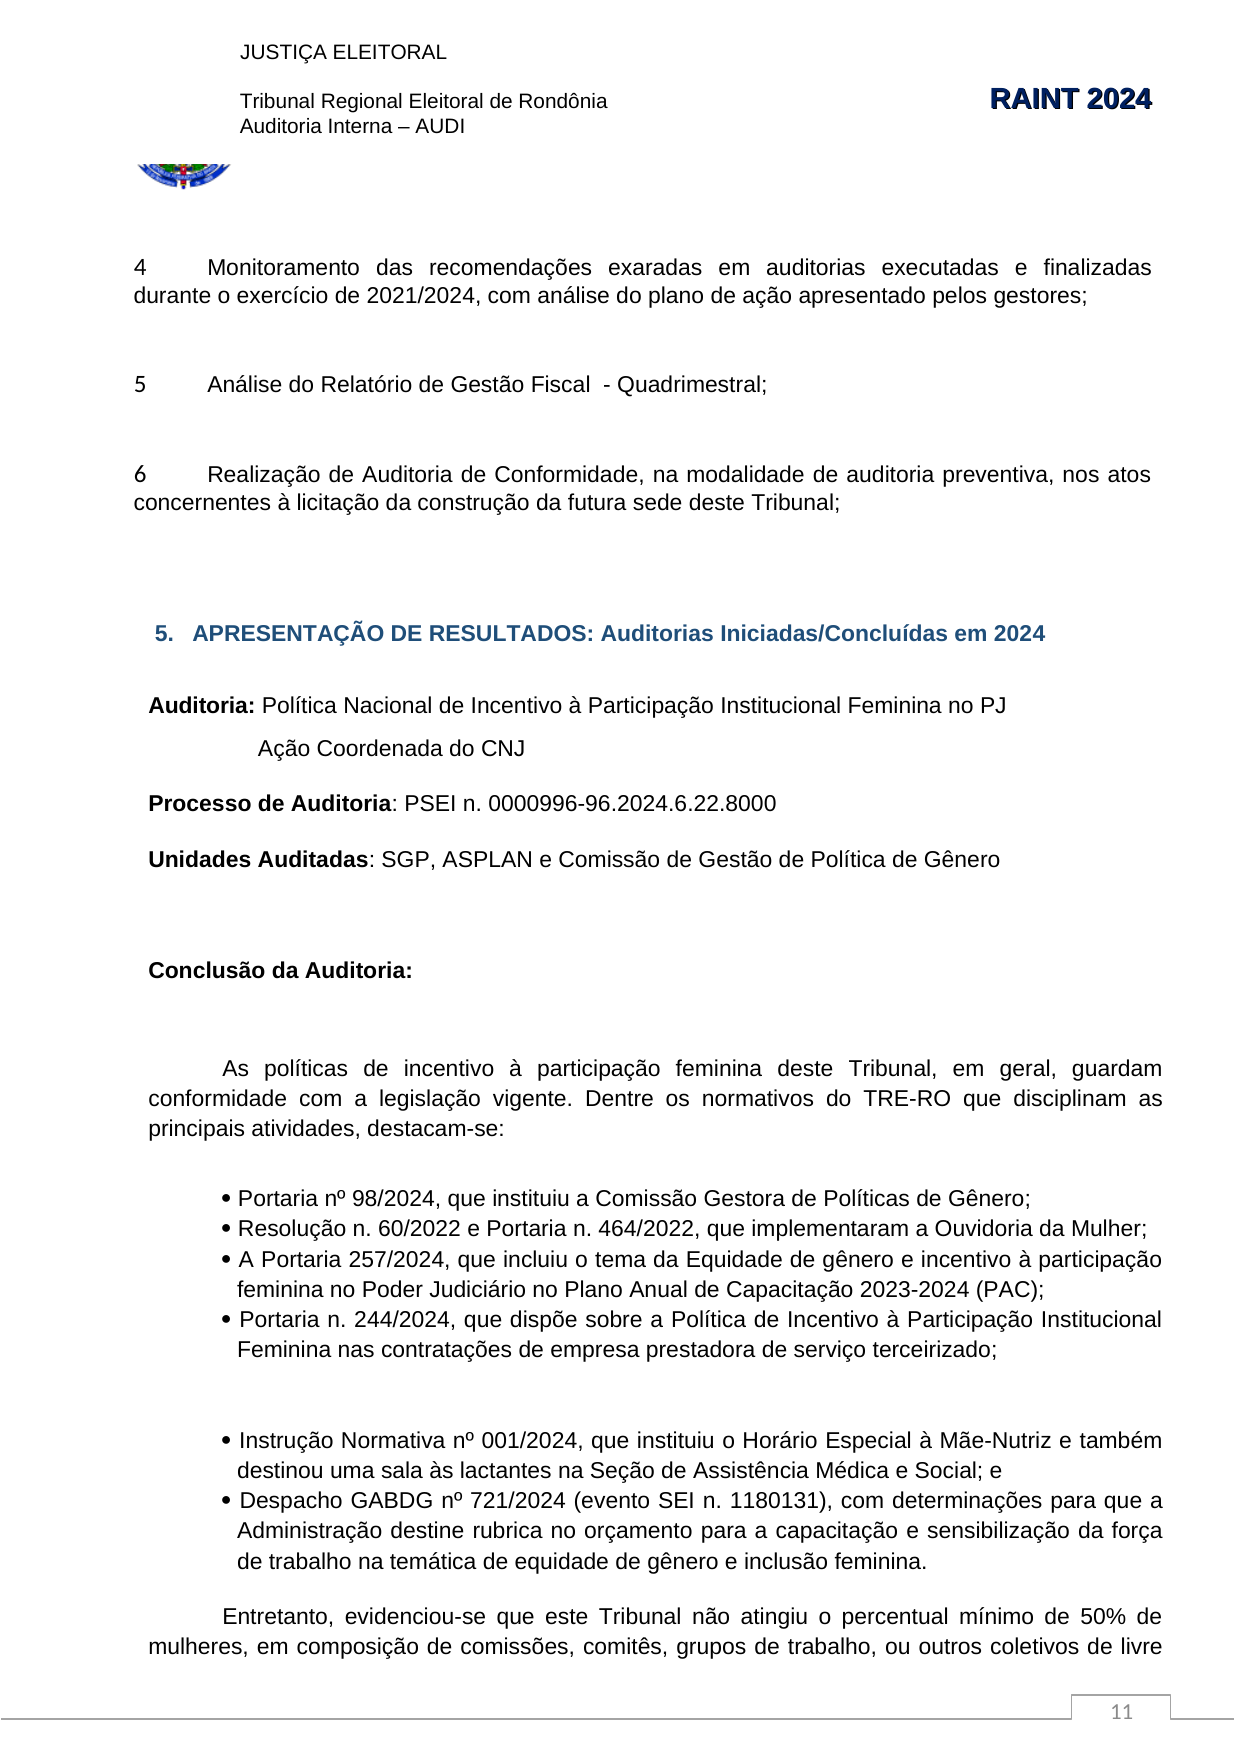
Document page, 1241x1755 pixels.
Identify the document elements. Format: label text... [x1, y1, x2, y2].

list Realização de Auditoria de Conformidade, na modalidade de auditoria preventiva, nos atos concernentes à licitação da construção da futura sede deste Tribunal; [133, 458, 1152, 515]
text  A Portaria 257/2024, que incluiu o tema da Equidade de gênero e incentivo à participação feminina no Poder Judiciário no Plano Anual de Capacitação 2023-2024 (PAC); [222, 1246, 1163, 1302]
text Processo de Auditoria: PSEI n. 0000996-96.2024.6.22.8000 [133, 790, 1152, 817]
text  Portaria n. 244/2024, que dispõe sobre a Política de Incentivo à Participação Institucional Feminina nas contratações de empresa prestadora de serviço terceirizado; [222, 1306, 1163, 1362]
text As políticas de incentivo à participação feminina deste Tribunal, em geral, guardam conformidade com a legislação vigente. Dentre os normativos do TRE-RO que disciplinam as principais atividades, destacam-se: [148, 1055, 1163, 1142]
text Conclusão da Auditoria: [148, 957, 1152, 983]
text  Instrução Normativa nº 001/2024, que instituiu o Horário Especial à Mãe-Nutriz e também destinou uma sala às lactantes na Seção de Assistência Médica e Social; e [222, 1427, 1163, 1483]
text  Resolução n. 60/2022 e Portaria n. 464/2022, que implementaram a Ouvidoria da Mulher; [148, 1215, 1163, 1242]
list Monitoramento das recomendações exaradas em auditorias executadas e finalizadas durante o exercício de 2021/2024, com análise do plano de ação apresentado pelos gestores; [133, 251, 1152, 308]
text  Portaria nº 98/2024, que instituiu a Comissão Gestora de Políticas de Gênero; [148, 1185, 1163, 1211]
text  Despacho GABDG nº 721/2024 (evento SEI n. 1180131), com determinações para que a Administração destine rubrica no orçamento para a capacitação e sensibilização da força de trabalho na temática de equidade de gênero e inclusão feminina. [222, 1487, 1163, 1574]
list Ação Coordenada do CNJ [251, 735, 1152, 761]
list Auditoria: Política Nacional de Incentivo à Participação Institucional Feminina no PJ [148, 692, 1152, 718]
list APRESENTAÇÃO DE RESULTADOS: Auditorias Iniciadas/Concluídas em 2024 [154, 620, 1163, 646]
list Análise do Relatório de Gestão Fiscal - Quadrimestral; [133, 368, 1152, 398]
text Entretanto, evidenciou-se que este Tribunal não atingiu o percentual mínimo de 50% de mulheres, em composição de comissões, comitês, grupos de trabalho, ou outros coletivos de livre [148, 1603, 1163, 1659]
text Unidades Auditadas: SGP, ASPLAN e Comissão de Gestão de Política de Gênero [148, 846, 1152, 872]
